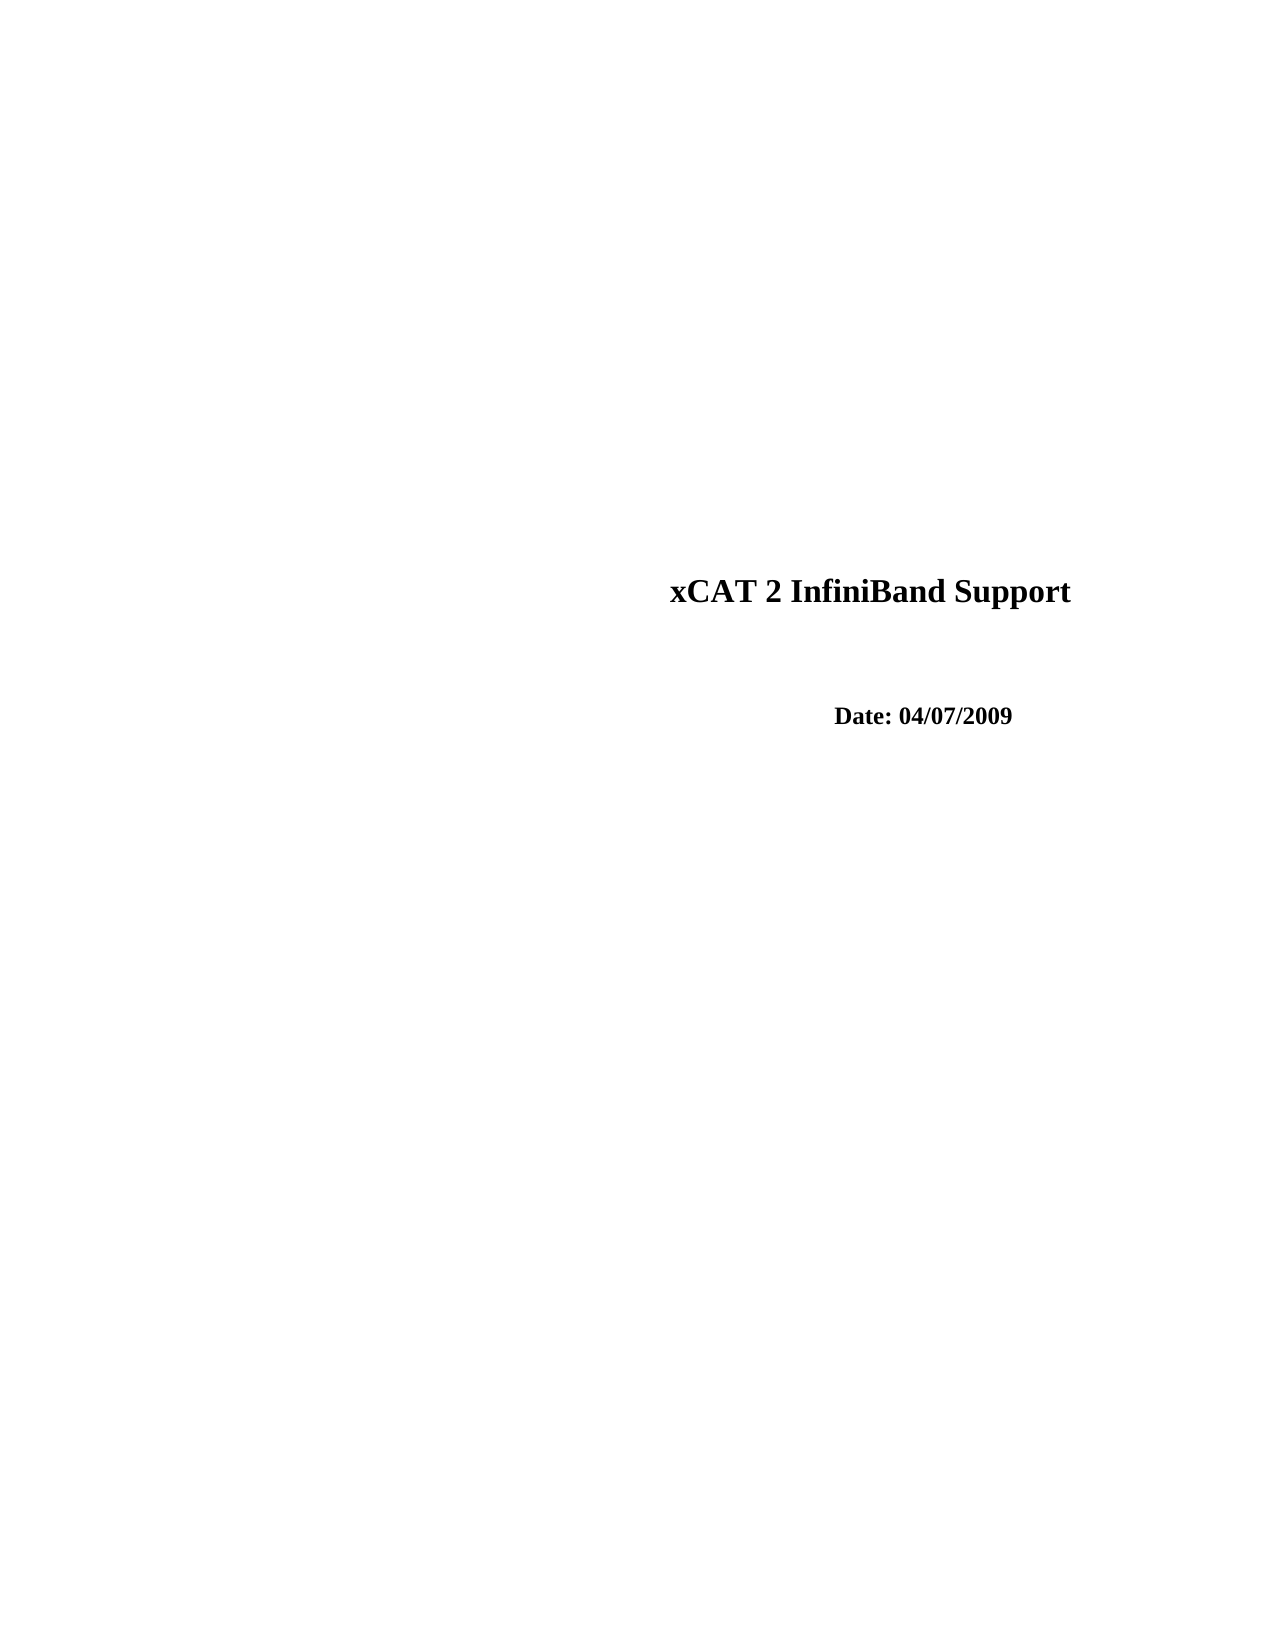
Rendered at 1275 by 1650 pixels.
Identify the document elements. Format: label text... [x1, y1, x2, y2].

text Date: 04/07/2009 [375, 701, 1087, 730]
text xCAT 2 InfiniBand Support [187, 572, 1087, 610]
